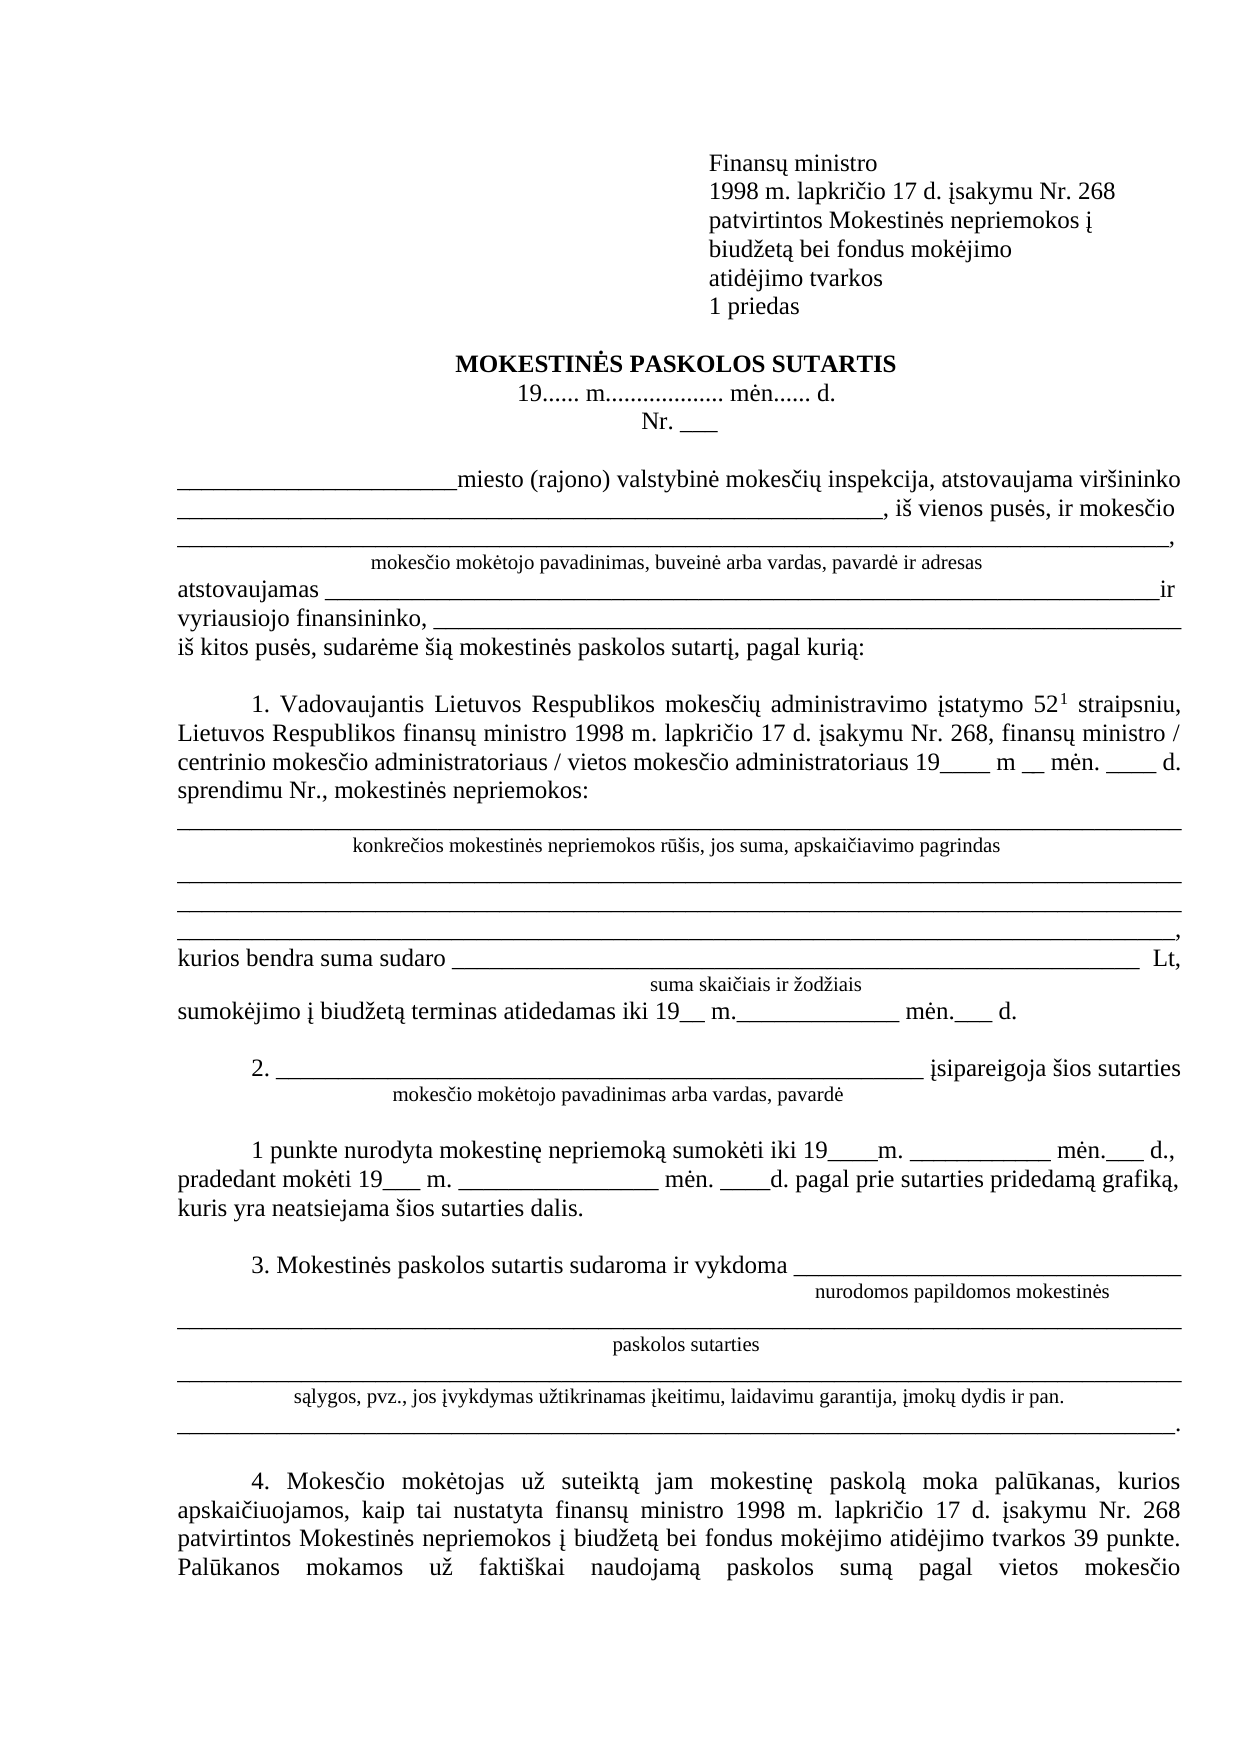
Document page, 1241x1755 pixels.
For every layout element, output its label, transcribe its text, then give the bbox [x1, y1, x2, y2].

text 1998 m. lapkričio 17 d. įsakymu Nr. 268 [177, 176, 1181, 205]
text suma skaičiais ir žodžiais [177, 972, 1181, 996]
text sumokėjimo į biudžetą terminas atidedamas iki 19__ m._____________ mėn.___ d. [177, 996, 1181, 1025]
text biudžetą bei fondus mokėjimo [177, 234, 1181, 263]
text Nr. ___ [177, 406, 1181, 435]
text 3. Mokestinės paskolos sutartis sudaroma ir vykdoma [177, 1250, 1181, 1279]
text 1. Vadovaujantis Lietuvos Respublikos mokesčių administravimo įstatymo 521 straipsniu, Lietuvos Respublikos finansų ministro 1998 m. lapkričio 17 d. įsakymu Nr. 268, finansų ministro / centrinio mokesčio administratoriaus / vietos mokesčio administratoriaus 19____ m mėn. ____ d. sprendimu Nr., mokestinės nepriemokos: [177, 689, 1181, 804]
text , [177, 521, 1181, 550]
text 4. Mokesčio mokėtojas už suteiktą jam mokestinę paskolą moka palūkanas, kurios apskaičiuojamos, kaip tai nustatyta finansų ministro 1998 m. lapkričio 17 d. įsakymu Nr. 268 patvirtintos Mokestinės nepriemokos į biudžetą bei fondus mokėjimo atidėjimo tvarkos 39 punkte. Palūkanos mokamos už faktiškai naudojamą paskolos sumą pagal vietos mokesčio [177, 1466, 1181, 1581]
text mokesčio mokėtojo pavadinimas, buveinė arba vardas, pavardė ir adresas [177, 550, 1181, 574]
text MOKESTINĖS PASKOLOS SUTARTIS [177, 349, 1181, 378]
text sąlygos, pvz., jos įvykdymas užtikrinamas įkeitimu, laidavimu garantija, įmokų dydis ir pan. [177, 1384, 1181, 1408]
text iš kitos pusės, sudarėme šią mokestinės paskolos sutartį, pagal kurią: [177, 632, 1181, 660]
text vyriausiojo finansininko, [177, 603, 1181, 632]
text 19...... m................... mėn...... d. [177, 378, 1181, 406]
text paskolos sutarties [177, 1332, 1181, 1356]
text atidėjimo tvarkos [177, 263, 1181, 291]
text patvirtintos Mokestinės nepriemokos į [177, 205, 1181, 234]
text 1 punkte nurodyta mokestinę nepriemoką sumokėti iki 19____m. mėn.___ d., [177, 1135, 1181, 1164]
text , [177, 914, 1181, 943]
text 2. įsipareigoja šios sutarties [177, 1053, 1181, 1082]
text Finansų ministro [177, 148, 1181, 176]
text , iš vienos pusės, ir mokesčio [177, 493, 1181, 521]
text 1 priedas [177, 291, 1181, 320]
text kuris yra neatsiejama šios sutarties dalis. [177, 1193, 1181, 1221]
text atstovaujamas ir [177, 574, 1181, 603]
text miesto (rajono) valstybinė mokesčių inspekcija, atstovaujama viršininko [177, 464, 1181, 493]
text . [177, 1408, 1181, 1437]
text mokesčio mokėtojo pavadinimas arba vardas, pavardė [177, 1082, 1181, 1106]
text nurodomos papildomos mokestinės [177, 1279, 1181, 1303]
text konkrečios mokestinės nepriemokos rūšis, jos suma, apskaičiavimo pagrindas [177, 833, 1181, 857]
text kurios bendra suma sudaro _______________________________________________________ Lt, [177, 943, 1181, 972]
text pradedant mokėti 19___ m. ________________ mėn. ____d. pagal prie sutarties pridedamą grafiką, [177, 1164, 1181, 1193]
